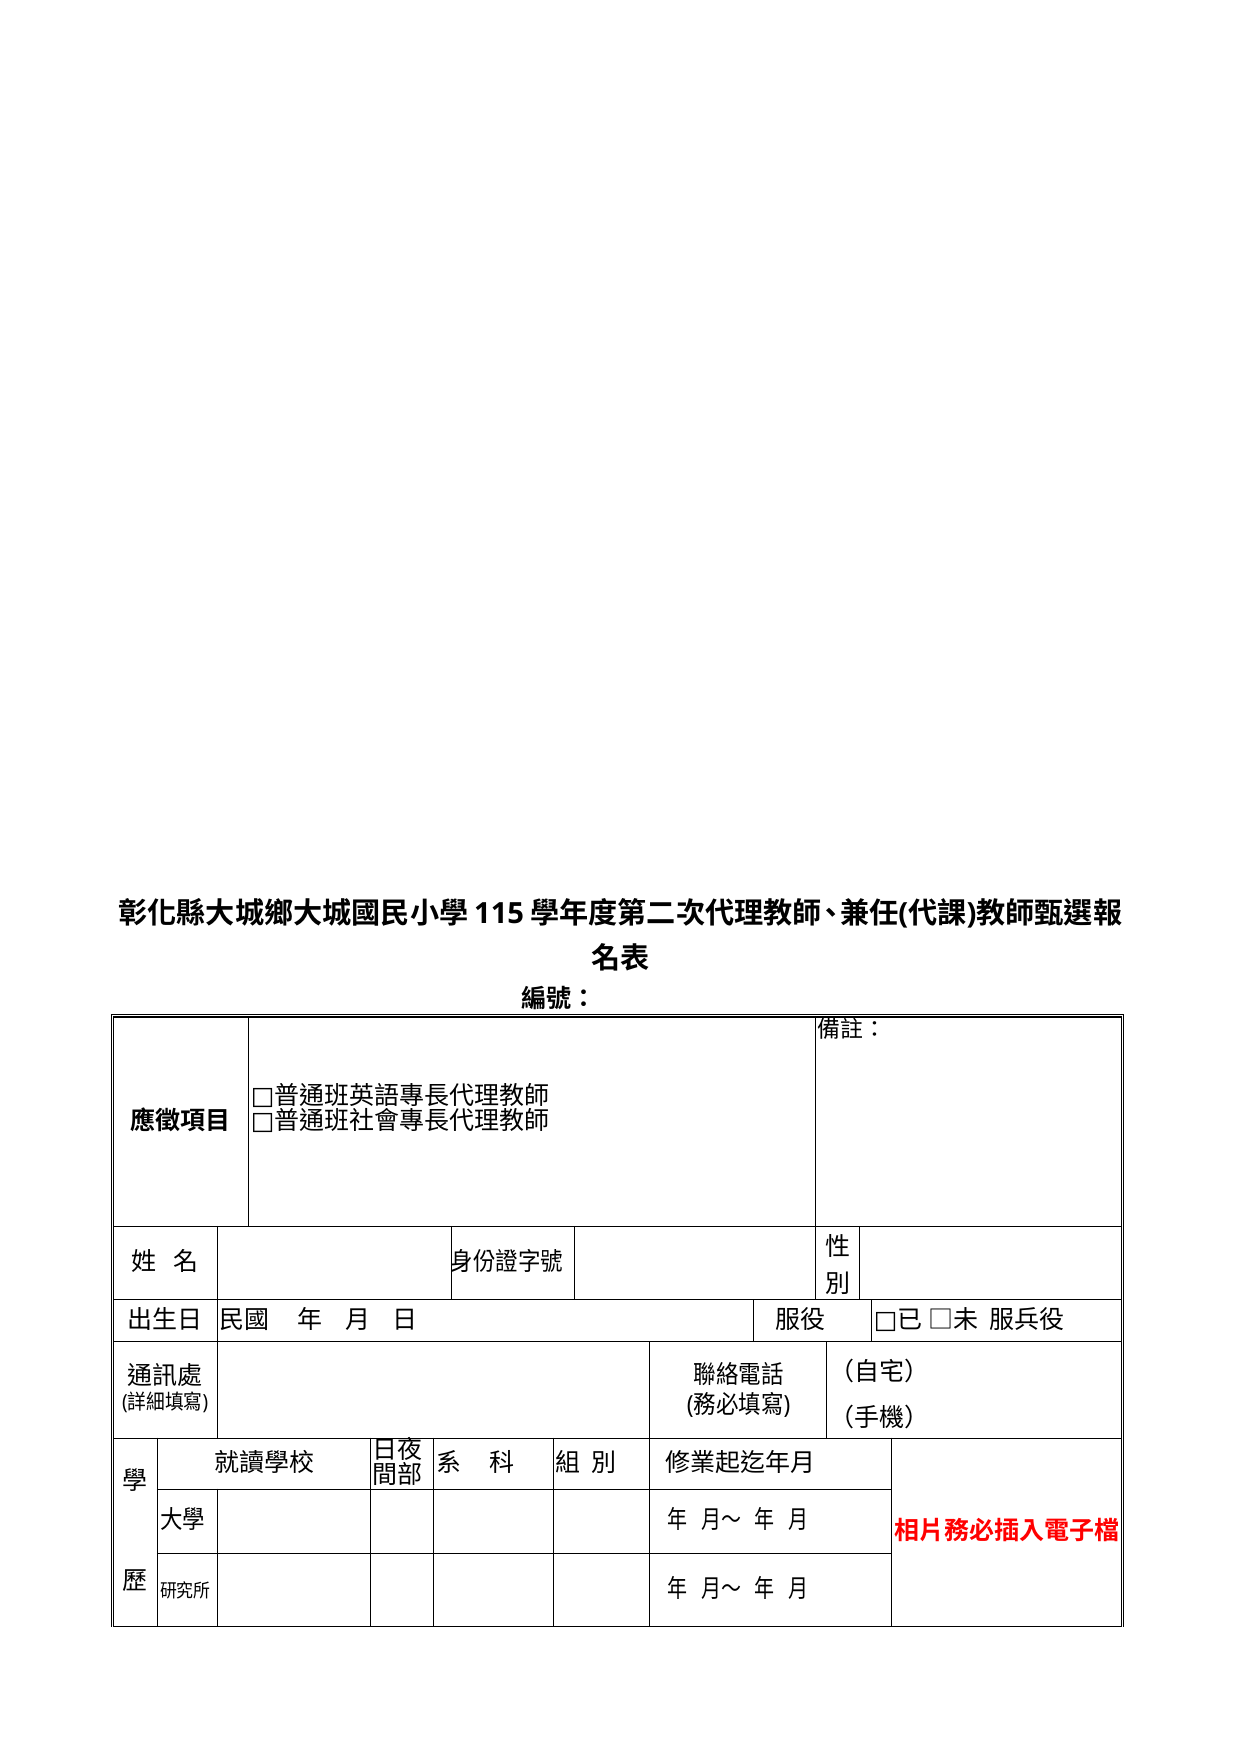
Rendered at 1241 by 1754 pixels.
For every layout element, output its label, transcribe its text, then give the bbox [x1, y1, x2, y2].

table_cell （自宅） （手機） [827, 1342, 1121, 1437]
table_cell 組 別 [554, 1439, 649, 1488]
table_cell 出生日 [114, 1300, 217, 1341]
table_cell [575, 1227, 815, 1299]
table_header 備註： [816, 1018, 1121, 1226]
table_cell 姓 名 [114, 1227, 217, 1299]
table_cell [434, 1490, 553, 1553]
table_cell 年 月～ 年 月 [650, 1554, 891, 1626]
table_cell 學 歷 [114, 1439, 157, 1626]
table_cell [218, 1554, 370, 1626]
table_cell [218, 1490, 370, 1553]
text 編號： [118, 978, 1122, 1014]
table_cell 服役 [754, 1300, 871, 1341]
table_cell [371, 1554, 433, 1626]
table_cell 身份證字號 [452, 1227, 574, 1299]
text 彰化縣大城鄉大城國民小學115學年度第二次代理教師、兼任(代課)教師甄選報名表 [118, 886, 1122, 978]
table_cell 年 月～ 年 月 [650, 1490, 891, 1553]
table_cell 民國 年 月 日 [218, 1300, 753, 1341]
table_cell 系 科 [434, 1439, 553, 1488]
table_cell [860, 1227, 1121, 1299]
table_cell 修業起迄年月 [650, 1439, 891, 1488]
table_cell 大學 [158, 1490, 217, 1553]
table_cell [218, 1227, 451, 1299]
table_cell [554, 1490, 649, 1553]
table_cell □已 □未 服兵役 [872, 1300, 1121, 1341]
table_cell 通訊處 (詳細填寫) [114, 1342, 217, 1437]
table_cell [554, 1554, 649, 1626]
table_cell 相片務必插入電子檔 [892, 1439, 1121, 1626]
table_cell [371, 1490, 433, 1553]
table_cell [218, 1342, 649, 1437]
table_cell [434, 1554, 553, 1626]
table_cell 聯絡電話 (務必填寫) [650, 1342, 826, 1437]
table_header 應徵項目 [114, 1018, 248, 1226]
table_cell 研究所 [158, 1554, 217, 1626]
table_cell 日夜 間部 [371, 1439, 433, 1488]
table_header □普通班英語專長代理教師 □普通班社會專長代理教師 [249, 1018, 815, 1226]
table_cell 就讀學校 [158, 1439, 370, 1488]
table_cell 性 別 [816, 1227, 859, 1299]
